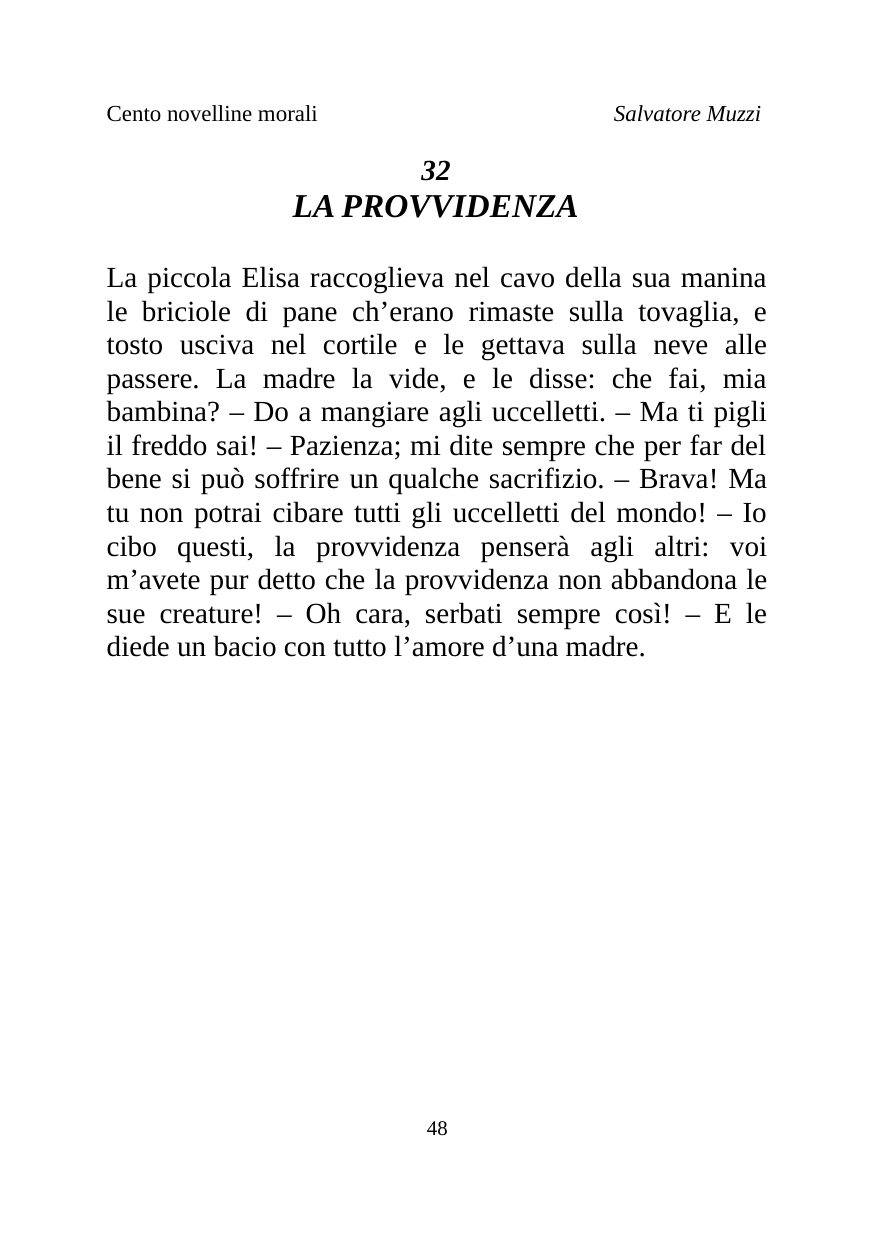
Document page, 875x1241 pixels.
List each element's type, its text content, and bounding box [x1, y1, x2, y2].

subtitle 32 LA PROVVIDENZA [106, 153, 768, 225]
text La piccola Elisa raccoglieva nel cavo della sua manina le briciole di pane ch’erano rimaste sulla tovaglia, e tosto usciva nel cortile e le gettava sulla neve alle passere. La madre la vide, e le disse: che fai, mia bambina? – Do a mangiare agli uccelletti. – Ma ti pigli il freddo sai! – Pazienza; mi dite sempre che per far del bene si può soffrire un qualche sacrifizio. – Brava! Ma tu non potrai cibare tutti gli uccelletti del mondo! – Io cibo questi, la provvidenza penserà agli altri: voi m’avete pur detto che la provvidenza non abbandona le sue creature! – Oh cara, serbati sempre così! – E le diede un bacio con tutto l’amore d’una madre. [106, 260, 768, 663]
